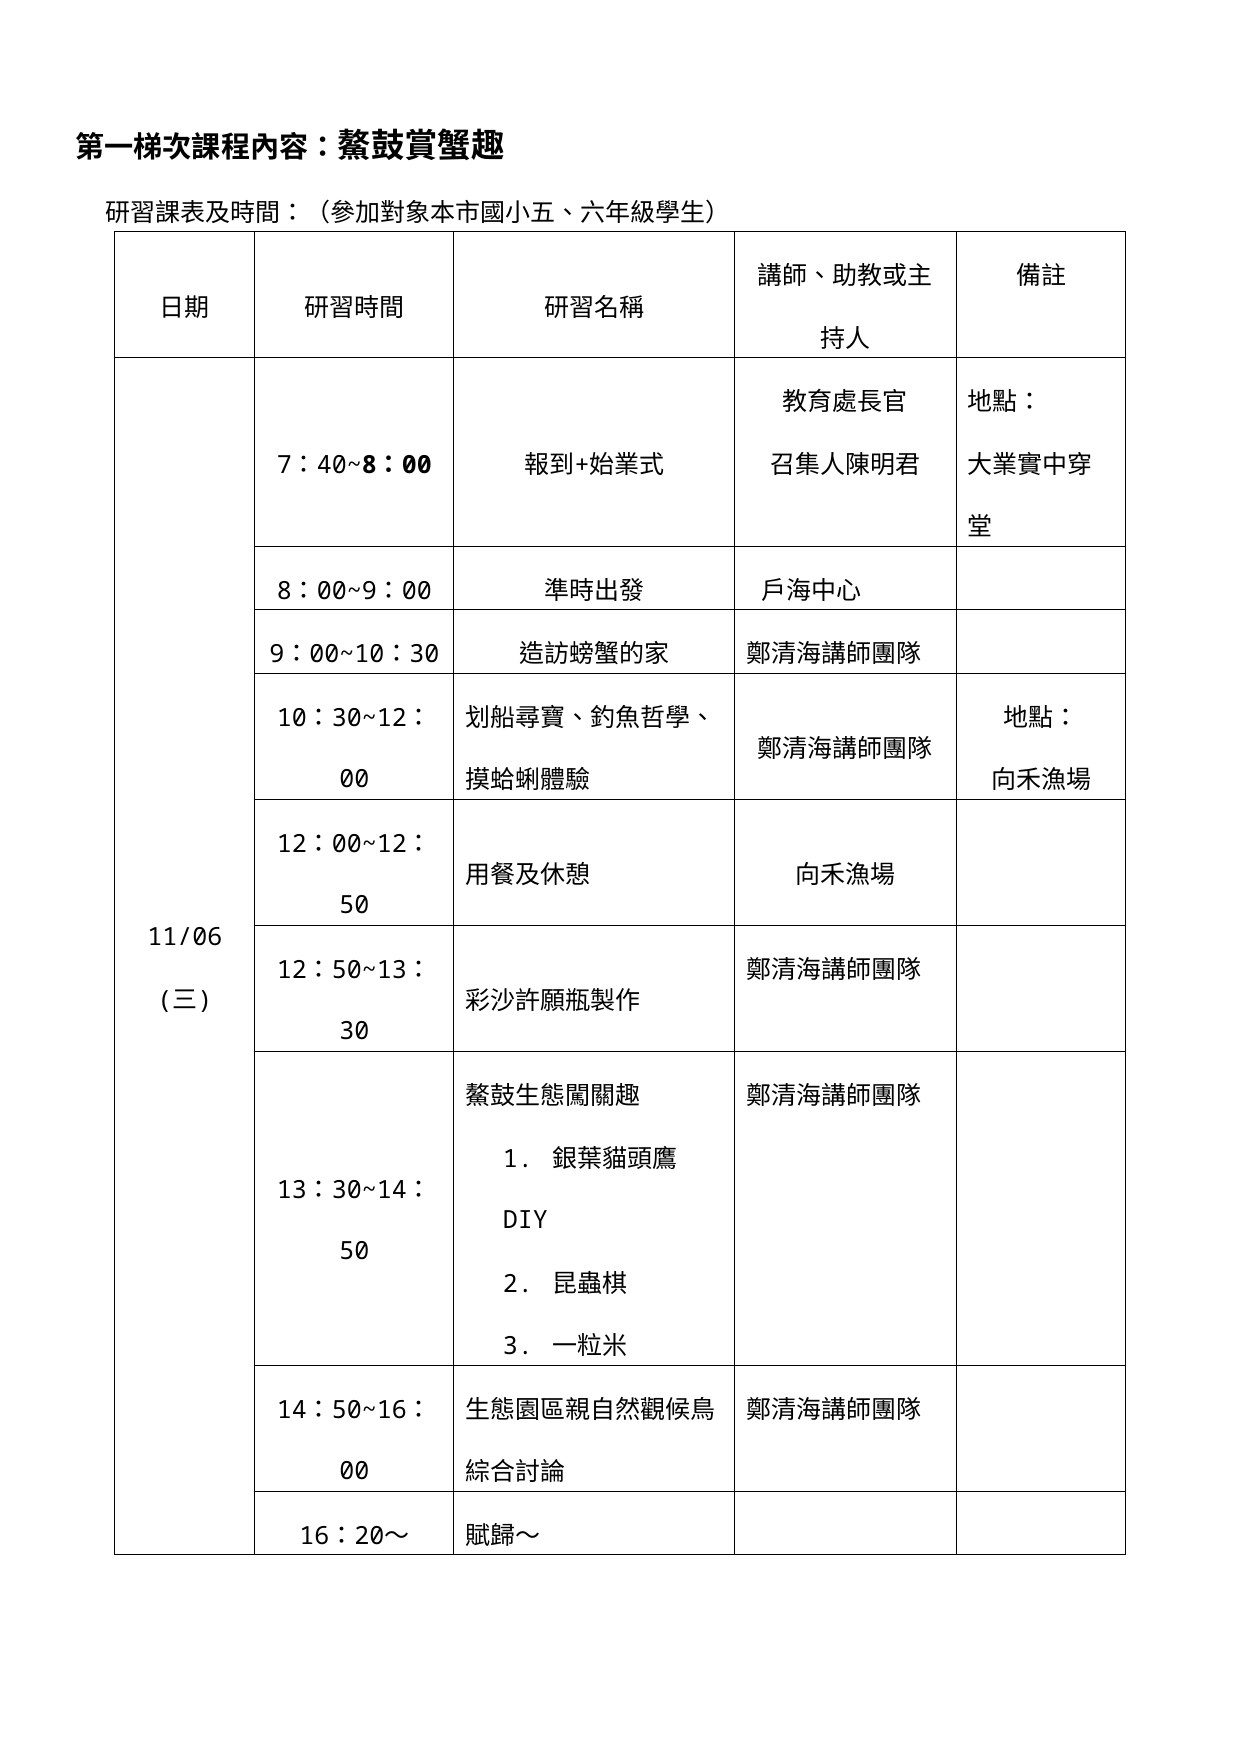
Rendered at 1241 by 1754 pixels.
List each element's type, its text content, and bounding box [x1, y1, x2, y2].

table_cell 鄭清海講師團隊 [735, 926, 956, 1051]
table_cell 向禾漁場 [735, 800, 956, 925]
table_cell 造訪螃蟹的家 [454, 610, 734, 673]
table_cell 用餐及休憩 [454, 800, 734, 925]
table_cell 14：50~16：00 [255, 1366, 453, 1491]
table_cell 12：50~13：30 [255, 926, 453, 1051]
table_cell 戶海中心 [735, 547, 956, 609]
table_cell 12：00~12：50 [255, 800, 453, 925]
table_cell 16：20～ [255, 1492, 453, 1554]
table_header 研習時間 [255, 232, 453, 357]
table_cell [957, 1052, 1125, 1364]
table_cell 鄭清海講師團隊 [735, 674, 956, 799]
table_cell 8：00~9：00 [255, 547, 453, 609]
table_cell [735, 1492, 956, 1554]
table_cell [957, 547, 1125, 609]
table_cell 報到+始業式 [454, 358, 734, 546]
table_cell 10：30~12：00 [255, 674, 453, 799]
table_header 講師、助教或主持人 [735, 232, 956, 357]
table_header 備註 [957, 232, 1125, 357]
table_cell 賦歸～ [454, 1492, 734, 1554]
table_header 研習名稱 [454, 232, 734, 357]
table_header 日期 [115, 232, 254, 357]
table_cell 鄭清海講師團隊 [735, 1052, 956, 1364]
table_cell 地點： 大業實中穿堂 [957, 358, 1125, 546]
table_cell 準時出發 [454, 547, 734, 609]
table_cell 划船尋寶、釣魚哲學、摸蛤蜊體驗 [454, 674, 734, 799]
text 研習課表及時間：（參加對象本市國小五、六年級學生） [87, 169, 1165, 231]
table_cell 鄭清海講師團隊 [735, 610, 956, 673]
table_cell 教育處長官 召集人陳明君 [735, 358, 956, 546]
table_cell 13：30~14：50 [255, 1052, 453, 1364]
table_cell [957, 1492, 1125, 1554]
table_cell [957, 1366, 1125, 1491]
text 第一梯次課程內容：鰲鼓賞蟹趣 [75, 101, 1165, 163]
table_cell 9：00~10：30 [255, 610, 453, 673]
table_cell 彩沙許願瓶製作 [454, 926, 734, 1051]
table_cell [957, 800, 1125, 925]
table_cell 11/06 (三) [115, 358, 254, 1554]
table_cell 鄭清海講師團隊 [735, 1366, 956, 1491]
table_cell 生態園區親自然觀候鳥綜合討論 [454, 1366, 734, 1491]
table_cell 7：40~8：00 [255, 358, 453, 546]
table_cell [957, 926, 1125, 1051]
table_cell [957, 610, 1125, 673]
table_cell 鰲鼓生態闖關趣 銀葉貓頭鷹DIY 昆蟲棋 一粒米 [454, 1052, 734, 1364]
table_cell 地點： 向禾漁場 [957, 674, 1125, 799]
